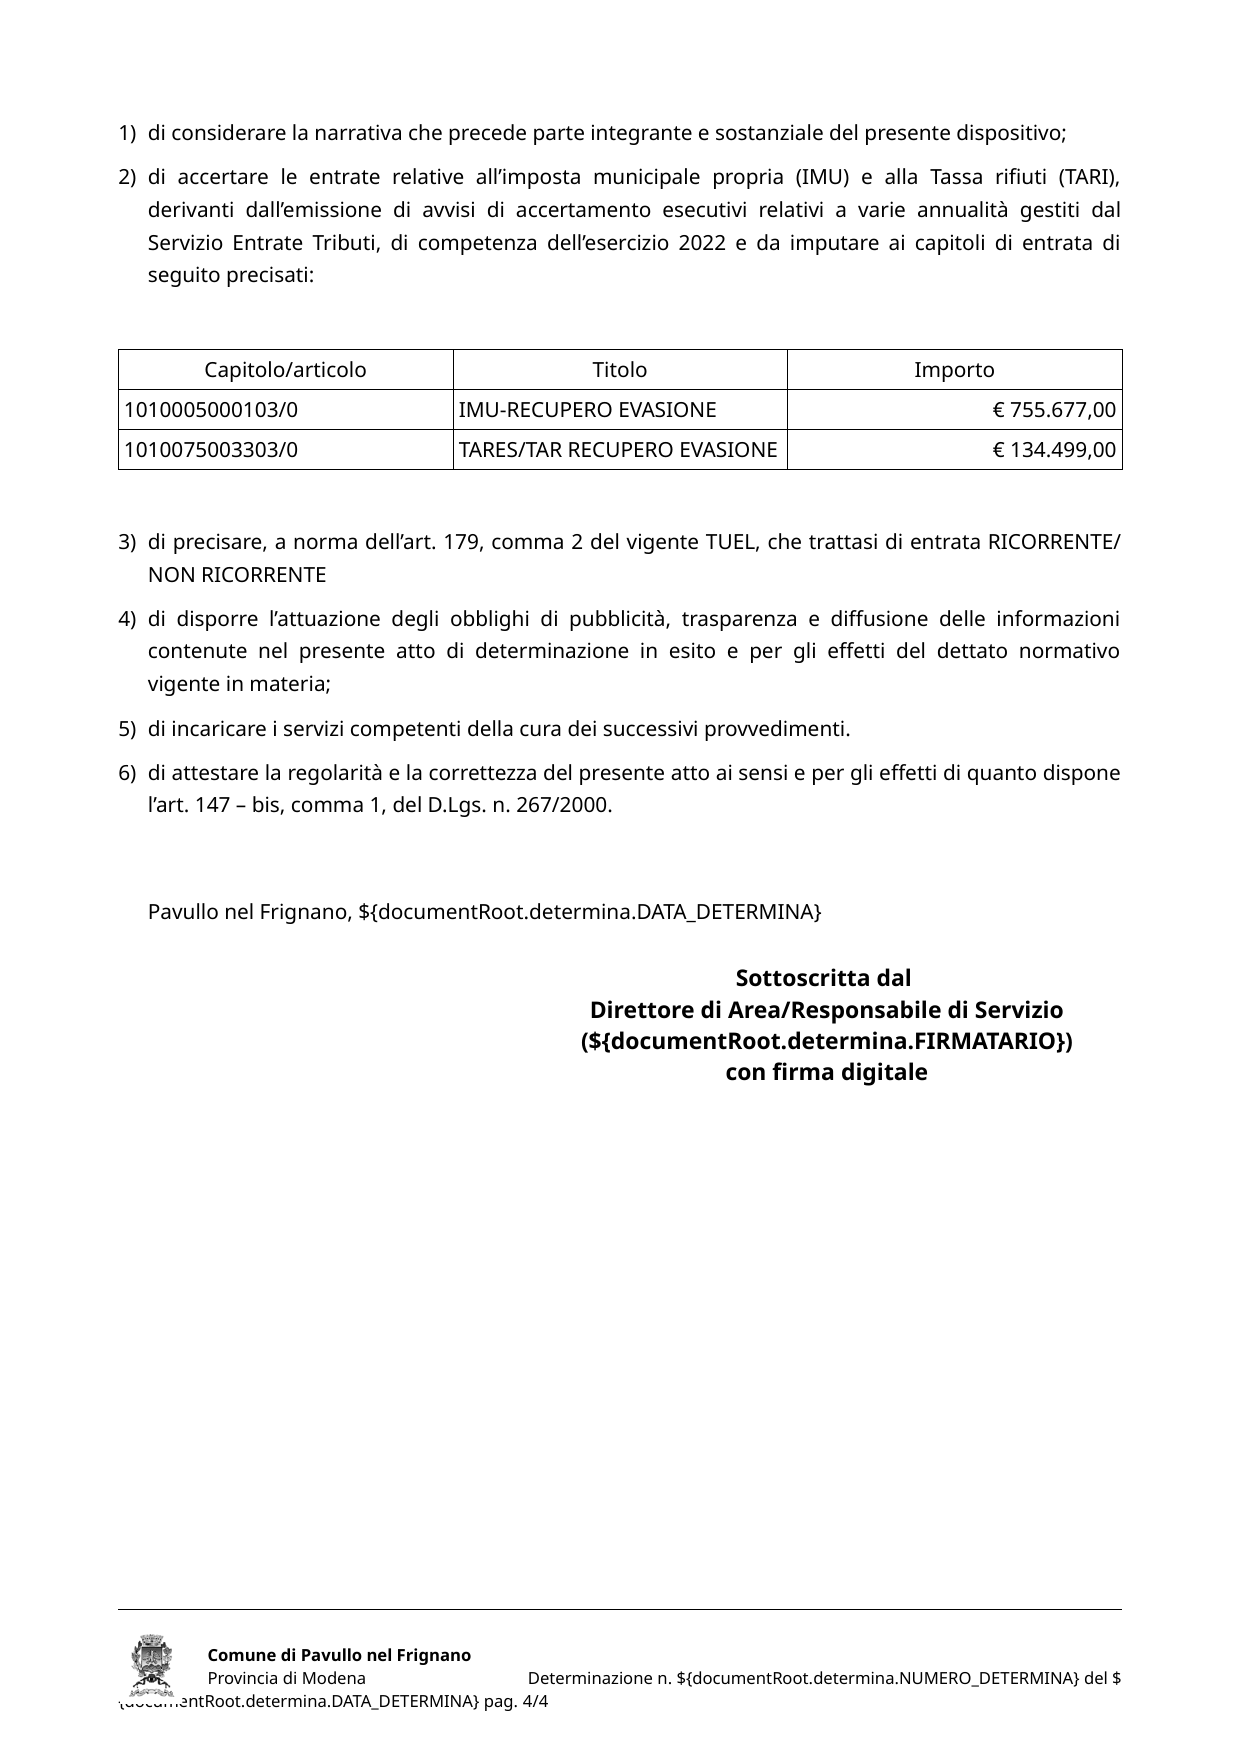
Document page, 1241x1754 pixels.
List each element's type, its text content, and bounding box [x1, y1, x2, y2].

list di disporre l’attuazione degli obblighi di pubblicità, trasparenza e diffusione delle informazioni contenute nel presente atto di determinazione in esito e per gli effetti del dettato normativo vigente in materia; [118, 604, 1122, 698]
text Direttore di Area/Responsabile di Servizio [532, 993, 1122, 1025]
table_cell 1010005000103/0 [119, 390, 453, 429]
text Sottoscritta dal [532, 962, 1122, 993]
list di precisare, a norma dell’art. 179, comma 2 del vigente TUEL, che trattasi di entrata RICORRENTE/ NON RICORRENTE [118, 527, 1122, 588]
text con firma digitale [532, 1056, 1122, 1087]
table_header Capitolo/articolo [119, 350, 453, 389]
table_cell IMU-RECUPERO EVASIONE [454, 390, 787, 429]
table_header Titolo [454, 350, 787, 389]
table_cell 1010075003303/0 [119, 430, 453, 469]
table_header Importo [788, 350, 1122, 389]
list di considerare la narrativa che precede parte integrante e sostanziale del presente dispositivo; [118, 118, 1122, 147]
text Pavullo nel Frignano, ${documentRoot.determina.DATA_DETERMINA} [118, 897, 1122, 926]
picture [120, 1631, 183, 1704]
table_cell TARES/TAR RECUPERO EVASIONE [454, 430, 787, 469]
table_cell € 755.677,00 [788, 390, 1122, 429]
list di accertare le entrate relative all’imposta municipale propria (IMU) e alla Tassa rifiuti (TARI), derivanti dall’emissione di avvisi di accertamento esecutivi relativi a varie annualità gestiti dal Servizio Entrate Tributi, di competenza dell’esercizio 2022 e da imputare ai capitoli di entrata di seguito precisati: [118, 162, 1122, 289]
table_cell € 134.499,00 [788, 430, 1122, 469]
text (${documentRoot.determina.FIRMATARIO}) [532, 1025, 1122, 1056]
list di attestare la regolarità e la correttezza del presente atto ai sensi e per gli effetti di quanto dispone l’art. 147 – bis, comma 1, del D.Lgs. n. 267/2000. [118, 758, 1122, 819]
list di incaricare i servizi competenti della cura dei successivi provvedimenti. [118, 714, 1122, 742]
